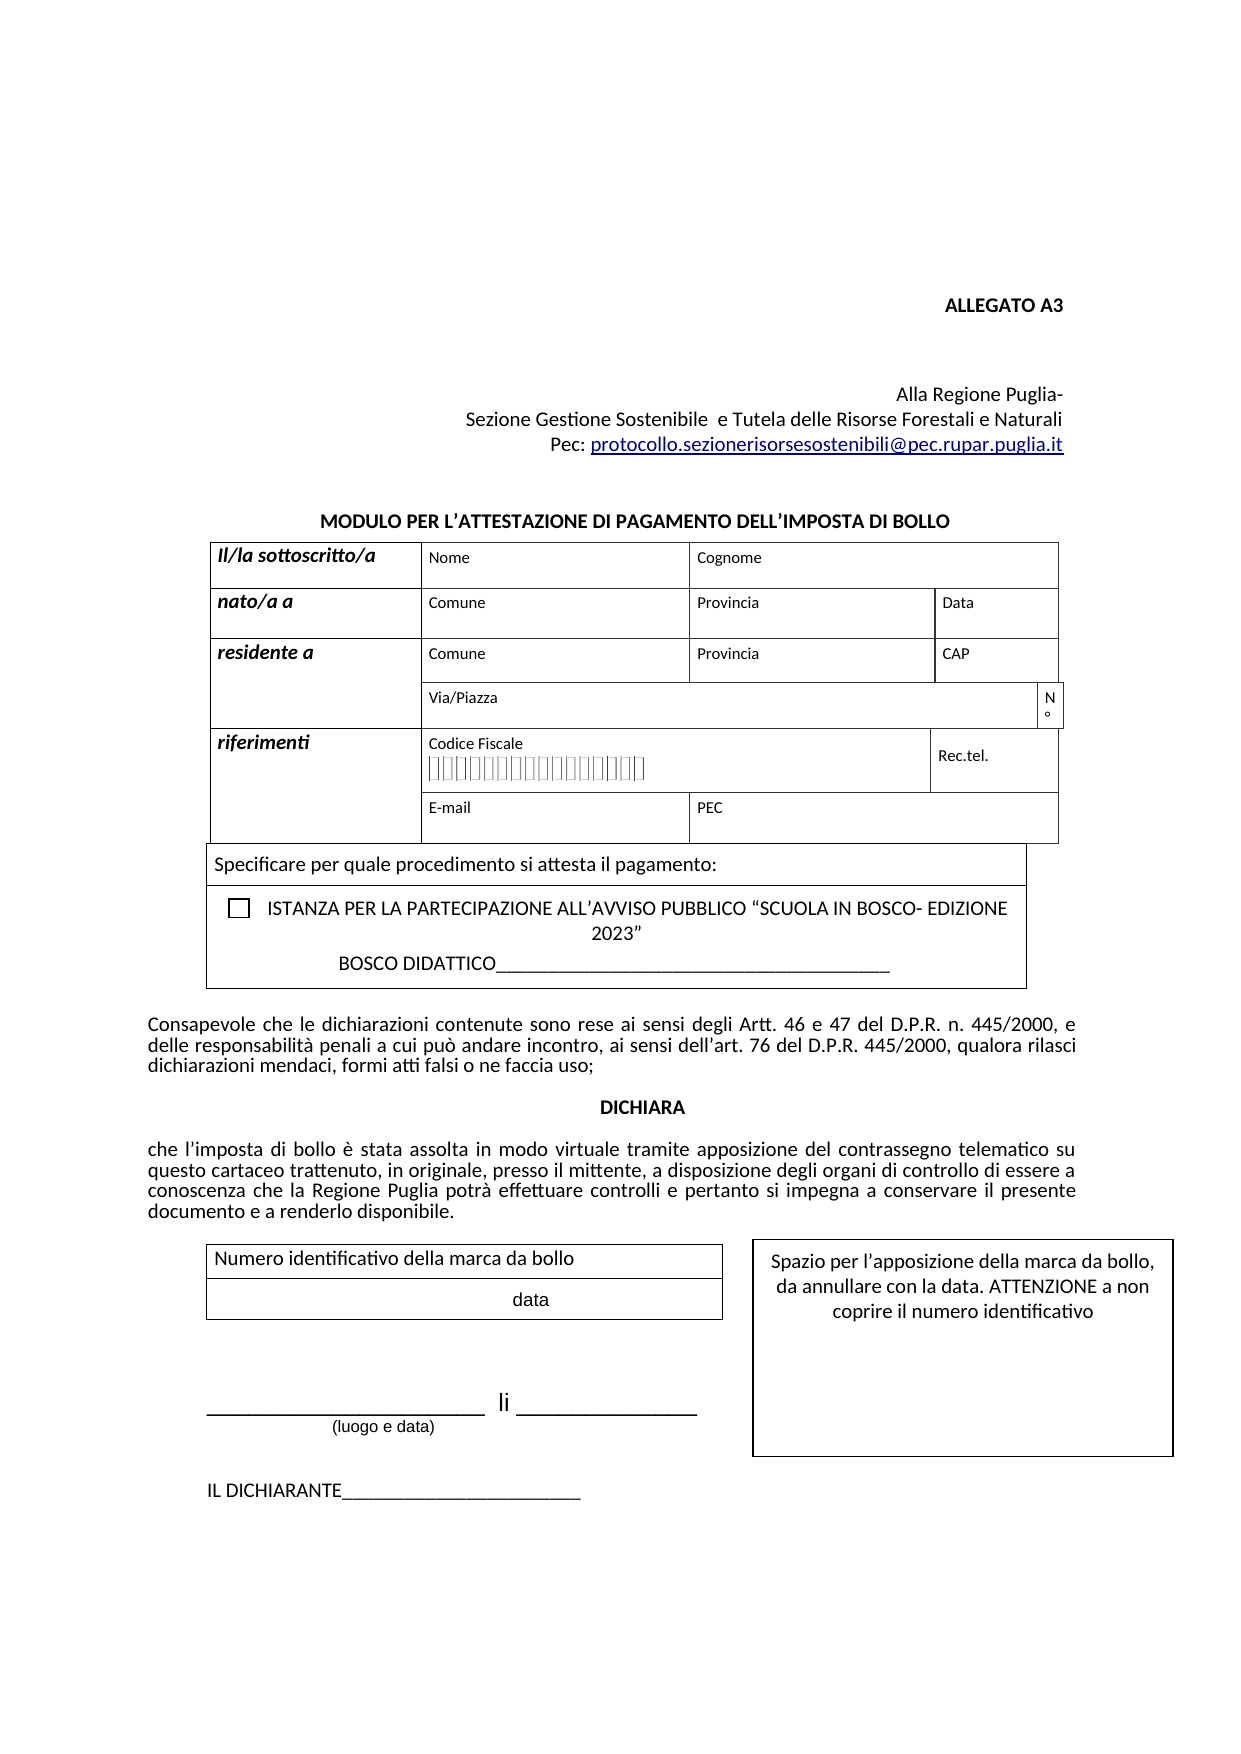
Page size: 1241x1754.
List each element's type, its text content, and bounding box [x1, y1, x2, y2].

table_cell [1059, 588, 1063, 638]
text che l’imposta di bollo è stata assolta in modo virtuale tramite apposizione del contrassegno telematico su questo cartaceo trattenuto, in originale, presso il mittente, a disposizione degli organi di controllo di essere a conoscenza che la Regione Puglia potrà effettuare controlli e pertanto si impegna a conservare il presente documento e a renderlo disponibile. [148, 1139, 1078, 1223]
table_cell [1027, 844, 1031, 885]
table_cell residente a [211, 639, 421, 728]
text ____________________ li _____________ [207, 1388, 752, 1417]
table_cell [1037, 844, 1058, 885]
table_cell Provincia [690, 589, 934, 638]
table_cell Specificare per quale procedimento si attesta il pagamento: [207, 844, 1026, 885]
table_header Numero identificativo della marca da bollo [207, 1245, 722, 1278]
table_cell [1059, 638, 1063, 682]
text Spazio per l’apposizione della marca da bollo, da annullare con la data. ATTENZIONE a non coprire il numero identificativo [769, 1248, 1157, 1324]
text Sezione Gestione Sostenibile e Tutela delle Risorse Forestali e Naturali [207, 406, 1063, 432]
table_cell [1031, 885, 1037, 988]
text ALLEGATO A3 [207, 292, 1063, 317]
table_cell [1058, 843, 1063, 885]
text Alla Regione Puglia- [207, 381, 1063, 406]
text Pec: protocollo.sezionerisorsesostenibili@pec.rupar.puglia.it [207, 432, 1063, 457]
table_cell [1059, 792, 1063, 842]
table_cell Codice Fiscale  [422, 729, 930, 792]
table_header Il/la sottoscritto/a [211, 543, 421, 587]
table_cell Rec.tel. [931, 729, 1058, 792]
text (luogo e data) [207, 1417, 752, 1436]
table_header [1059, 542, 1063, 587]
table_cell Comune [422, 639, 689, 682]
table_header Nome [422, 543, 689, 587]
table_cell Via/Piazza [422, 683, 1037, 728]
table_cell nato/a a [211, 589, 421, 638]
text Consapevole che le dichiarazioni contenute sono rese ai sensi degli Artt. 46 e 47 del D.P.R. n. 445/2000, e delle responsabilità penali a cui può andare incontro, ai sensi dell’art. 76 del D.P.R. 445/2000, qualora rilasci dichiarazioni mendaci, formi atti falsi o ne faccia uso; [148, 1014, 1078, 1077]
table_cell [1059, 729, 1063, 792]
table_cell E-mail [422, 793, 689, 842]
table_cell ISTANZA PER LA PARTECIPAZIONE ALL’AVVISO PUBBLICO “SCUOLA IN BOSCO- EDIZIONE 2023” BOSCO DIDATTICO______________________________________ [207, 886, 1026, 988]
table_cell Comune [422, 589, 689, 638]
table_header Cognome [690, 543, 1058, 587]
table_cell [1037, 885, 1058, 988]
table_cell Provincia [690, 639, 934, 682]
table_cell N° [1038, 683, 1063, 728]
table_cell [1058, 885, 1063, 988]
table_cell Data [936, 589, 1058, 638]
table_cell data [207, 1279, 722, 1319]
table_cell CAP [936, 639, 1058, 682]
table_cell [1027, 885, 1031, 988]
text MODULO PER L’ATTESTAZIONE DI PAGAMENTO DELL’IMPOSTA DI BOLLO [207, 508, 1063, 533]
text IL DICHIARANTE_______________________ [207, 1477, 1063, 1503]
text DICHIARA [207, 1098, 1078, 1119]
table_cell riferimenti [211, 729, 421, 842]
table_cell PEC [690, 793, 1058, 842]
table_cell [1031, 844, 1037, 885]
